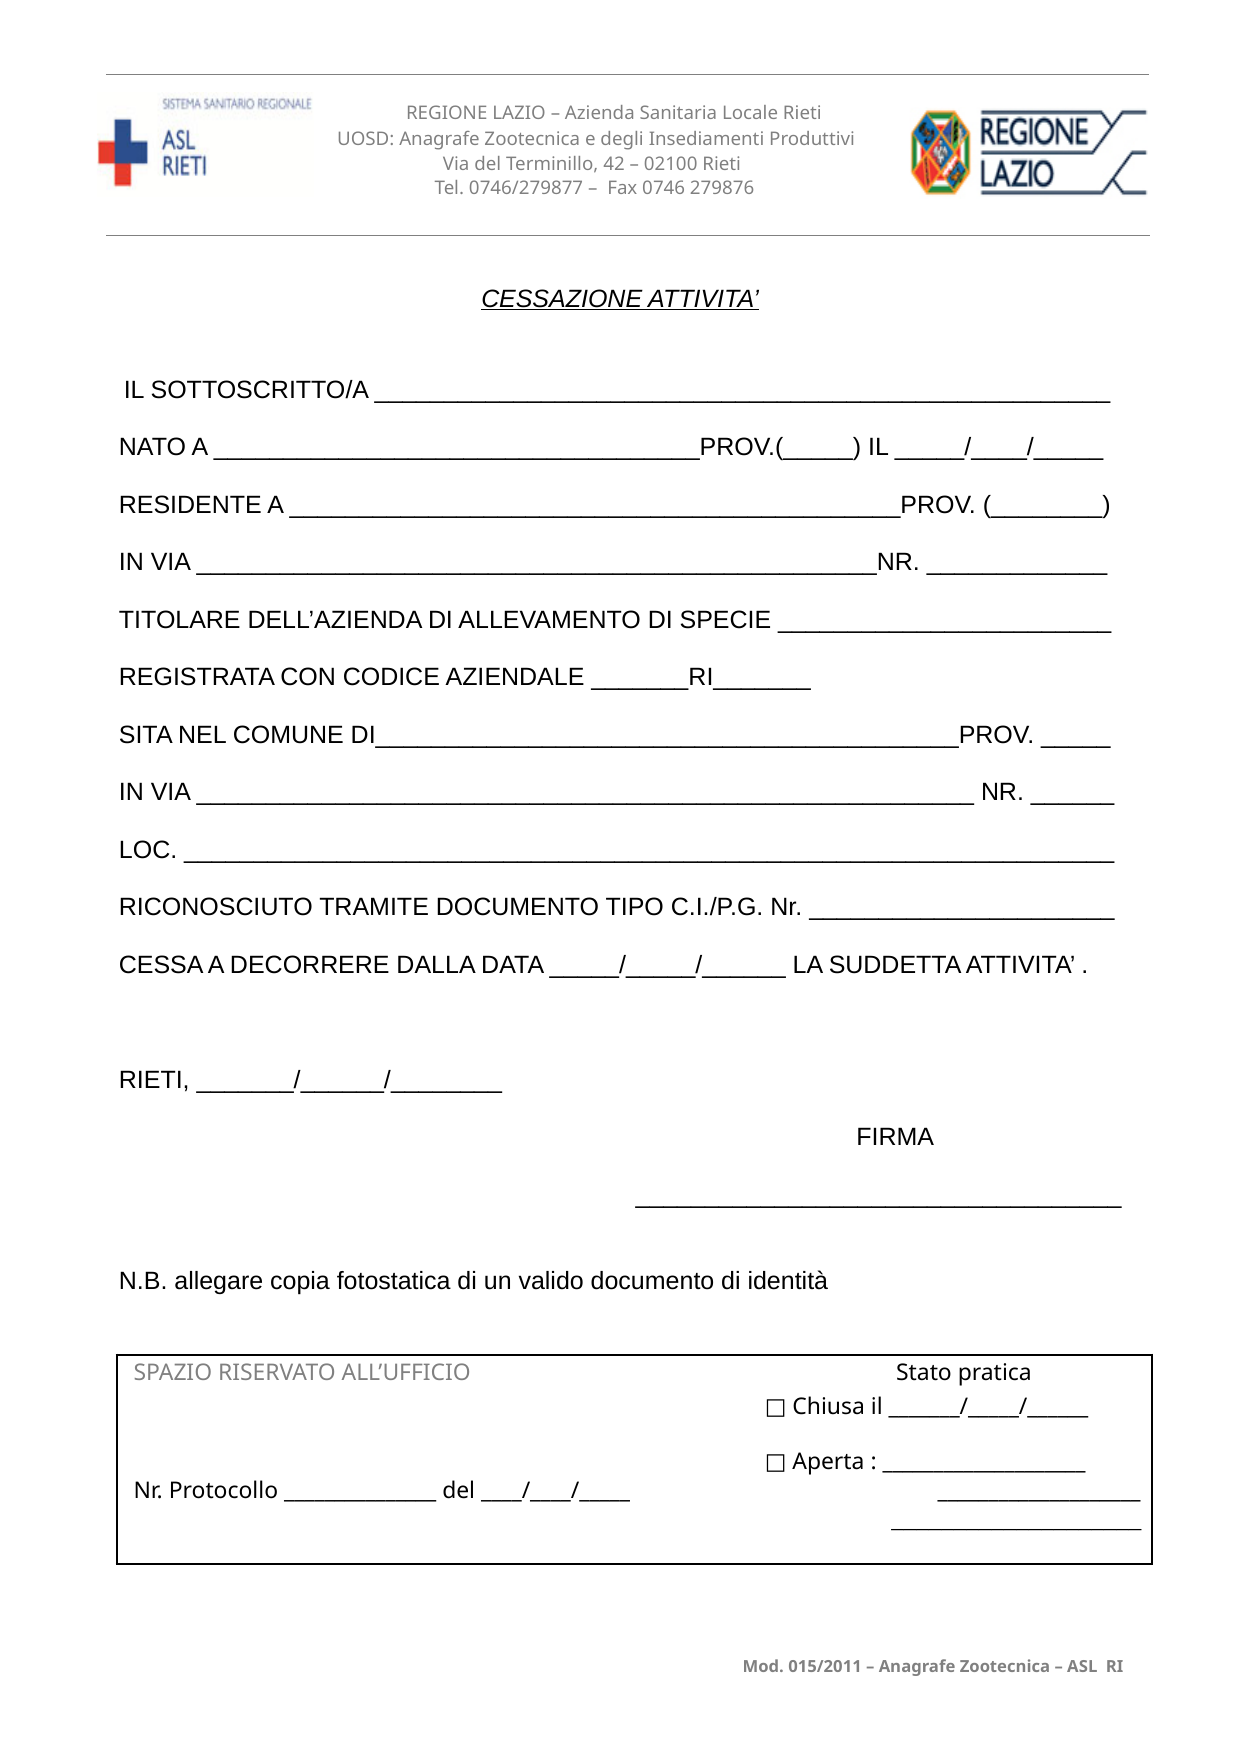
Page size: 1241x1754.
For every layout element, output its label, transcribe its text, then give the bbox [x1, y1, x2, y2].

table_cell [118, 1504, 727, 1533]
text LOC. ___________________________________________________________________ [119, 835, 1151, 864]
text IN VIA ________________________________________________________ NR. ______ [119, 777, 1151, 806]
text RICONOSCIUTO TRAMITE DOCUMENTO TIPO C.I./P.G. Nr. ______________________ [119, 892, 1151, 921]
text IL SOTTOSCRITTO/A _____________________________________________________ [117, 375, 1151, 404]
text RIETI, _______/______/________ [119, 1065, 1151, 1093]
text TITOLARE DELL’AZIENDA DI ALLEVAMENTO DI SPECIE ________________________ [119, 605, 1151, 633]
table_cell [118, 1533, 727, 1563]
table_cell [727, 1533, 1151, 1563]
table_cell Nr. Protocollo _______________ del ____/____/_____ [118, 1477, 727, 1504]
text Mod. 015/2011 – Anagrafe Zootecnica – ASL RI [117, 1655, 1123, 1678]
text NATO A ___________________________________PROV.(_____) IL _____/____/_____ [119, 432, 1151, 461]
table_cell □ Aperta : ____________________ [727, 1445, 1151, 1477]
text N.B. allegare copia fotostatica di un valido documento di identità [119, 1266, 1151, 1295]
table_header Stato pratica [727, 1356, 1151, 1390]
text REGIONE LAZIO – Azienda Sanitaria Locale Rieti [314, 99, 1151, 125]
text CESSAZIONE ATTIVITA’ [117, 284, 1126, 312]
text ___________________________________ [635, 1180, 1151, 1208]
text FIRMA [856, 1122, 1151, 1151]
text REGISTRATA CON CODICE AZIENDALE _______RI_______ [119, 662, 1151, 691]
text Via del Terminillo, 42 – 02100 Rieti [314, 150, 909, 175]
table_cell ____________________ [727, 1504, 1151, 1533]
table_header SPAZIO RISERVATO ALL’UFFICIO [118, 1356, 727, 1390]
table_cell ____________________ [727, 1477, 1151, 1504]
text UOSD: Anagrafe Zootecnica e degli Insediamenti Produttivi [314, 125, 909, 150]
table_cell [118, 1445, 727, 1477]
text CESSA A DECORRERE DALLA DATA _____/_____/______ LA SUDDETTA ATTIVITA’ . [119, 950, 1151, 978]
table_cell [118, 1390, 727, 1445]
table_cell □ Chiusa il _______/_____/______ [727, 1390, 1151, 1445]
text IN VIA _________________________________________________NR. _____________ [119, 547, 1151, 576]
text Tel. 0746/279877 – Fax 0746 279876 [279, 175, 909, 199]
text SITA NEL COMUNE DI__________________________________________PROV. _____ [119, 720, 1151, 749]
text RESIDENTE A ____________________________________________PROV. (________) [119, 490, 1151, 519]
